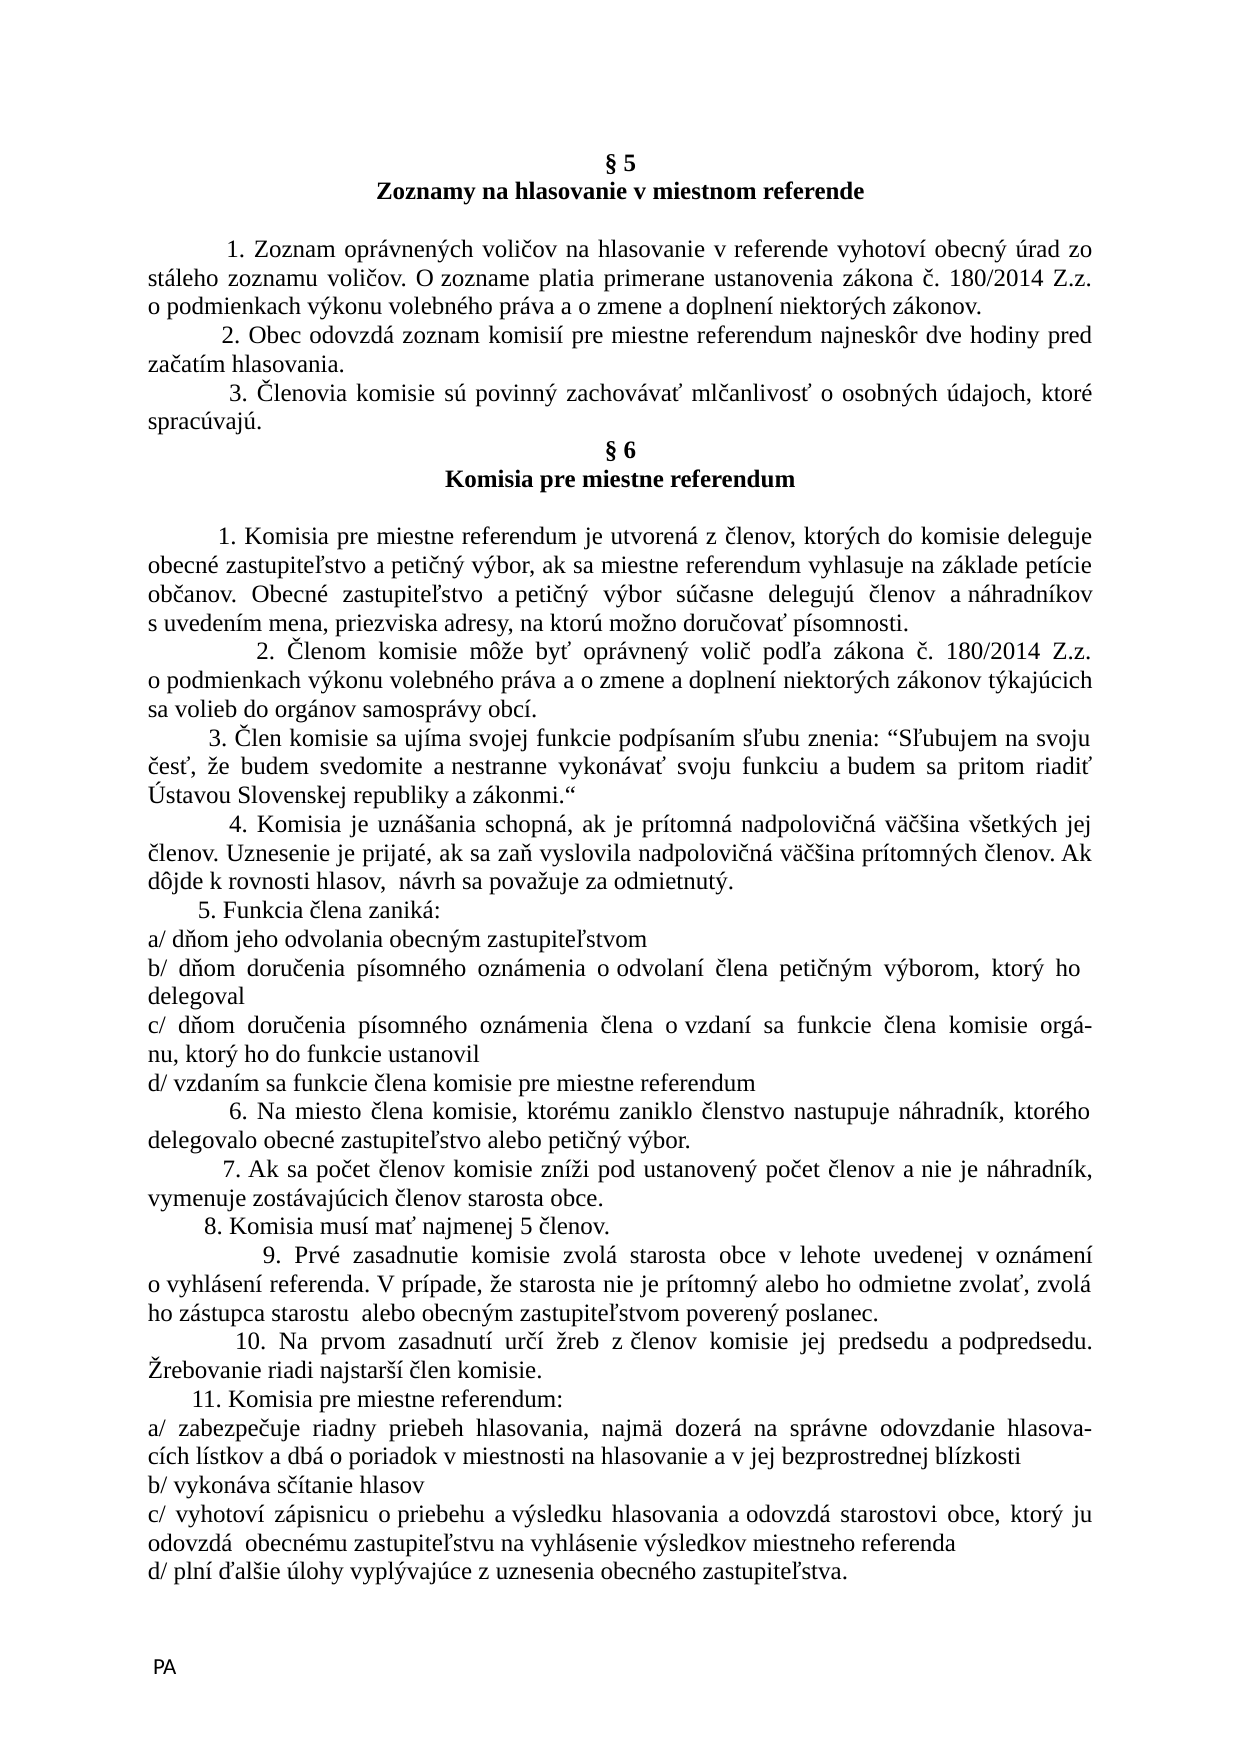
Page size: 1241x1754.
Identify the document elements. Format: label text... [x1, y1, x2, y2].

text 9. Prvé zasadnutie komisie zvolá starosta obce v lehote uvedenej v oznámení o vyhlásení referenda. V prípade, že starosta nie je prítomný alebo ho odmietne zvolať, zvolá ho zástupca starostu alebo obecným zastupiteľstvom poverený poslanec. [148, 1240, 1093, 1326]
text c/ vyhotoví zápisnicu o priebehu a výsledku hlasovania a odovzdá starostovi obce, ktorý ju odovzdá obecnému zastupiteľstvu na vyhlásenie výsledkov miestneho referenda [148, 1499, 1093, 1556]
text 4. Komisia je uznášania schopná, ak je prítomná nadpolovičná väčšina všetkých jej členov. Uznesenie je prijaté, ak sa zaň vyslovila nadpolovičná väčšina prítomných členov. Ak dôjde k rovnosti hlasov, návrh sa považuje za odmietnutý. [148, 809, 1093, 895]
text 6. Na miesto člena komisie, ktorému zaniklo členstvo nastupuje náhradník, ktorého delegovalo obecné zastupiteľstvo alebo petičný výbor. [148, 1096, 1093, 1154]
text 10. Na prvom zasadnutí určí žreb z členov komisie jej predsedu a podpredsedu. Žrebovanie riadi najstarší člen komisie. [148, 1326, 1093, 1384]
text d/ vzdaním sa funkcie člena komisie pre miestne referendum [148, 1068, 1093, 1096]
text § 5 Zoznamy na hlasovanie v miestnom referende [148, 148, 1093, 205]
text c/ dňom doručenia písomného oznámenia člena o vzdaní sa funkcie člena komisie orgá- nu, ktorý ho do funkcie ustanovil [148, 1010, 1093, 1068]
text 3. Člen komisie sa ujíma svojej funkcie podpísaním sľubu znenia: “Sľubujem na svoju česť, že budem svedomite a nestranne vykonávať svoju funkciu a budem sa pritom riadiť Ústavou Slovenskej republiky a zákonmi.“ [148, 723, 1093, 809]
text 8. Komisia musí mať najmenej 5 členov. [148, 1211, 1093, 1240]
text § 6 Komisia pre miestne referendum [148, 435, 1093, 493]
text 11. Komisia pre miestne referendum: [148, 1384, 1093, 1413]
text 1. Komisia pre miestne referendum je utvorená z členov, ktorých do komisie deleguje obecné zastupiteľstvo a petičný výbor, ak sa miestne referendum vyhlasuje na základe petície občanov. Obecné zastupiteľstvo a petičný výbor súčasne delegujú členov a náhradníkov s uvedením mena, priezviska adresy, na ktorú možno doručovať písomnosti. [148, 521, 1093, 636]
text a/ dňom jeho odvolania obecným zastupiteľstvom [148, 924, 1093, 953]
text 3. Členovia komisie sú povinný zachovávať mlčanlivosť o osobných údajoch, ktoré spracúvajú. [148, 378, 1093, 435]
text b/ dňom doručenia písomného oznámenia o odvolaní člena petičným výborom, ktorý ho delegoval [148, 953, 1093, 1010]
text 1. Zoznam oprávnených voličov na hlasovanie v referende vyhotoví obecný úrad zo stáleho zoznamu voličov. O zozname platia primerane ustanovenia zákona č. 180/2014 Z.z. o podmienkach výkonu volebného práva a o zmene a doplnení niektorých zákonov. [148, 234, 1093, 320]
text d/ plní ďalšie úlohy vyplývajúce z uznesenia obecného zastupiteľstva. [148, 1556, 1093, 1585]
text a/ zabezpečuje riadny priebeh hlasovania, najmä dozerá na správne odovzdanie hlasova- cích lístkov a dbá o poriadok v miestnosti na hlasovanie a v jej bezprostrednej blízkosti [148, 1413, 1093, 1470]
text 2. Obec odovzdá zoznam komisií pre miestne referendum najneskôr dve hodiny pred začatím hlasovania. [148, 320, 1093, 378]
text 7. Ak sa počet členov komisie zníži pod ustanovený počet členov a nie je náhradník, vymenuje zostávajúcich členov starosta obce. [148, 1154, 1093, 1211]
text 5. Funkcia člena zaniká: [148, 895, 1093, 924]
text b/ vykonáva sčítanie hlasov [148, 1470, 1093, 1499]
text 2. Členom komisie môže byť oprávnený volič podľa zákona č. 180/2014 Z.z. o podmienkach výkonu volebného práva a o zmene a doplnení niektorých zákonov týkajúcich sa volieb do orgánov samosprávy obcí. [148, 636, 1093, 723]
